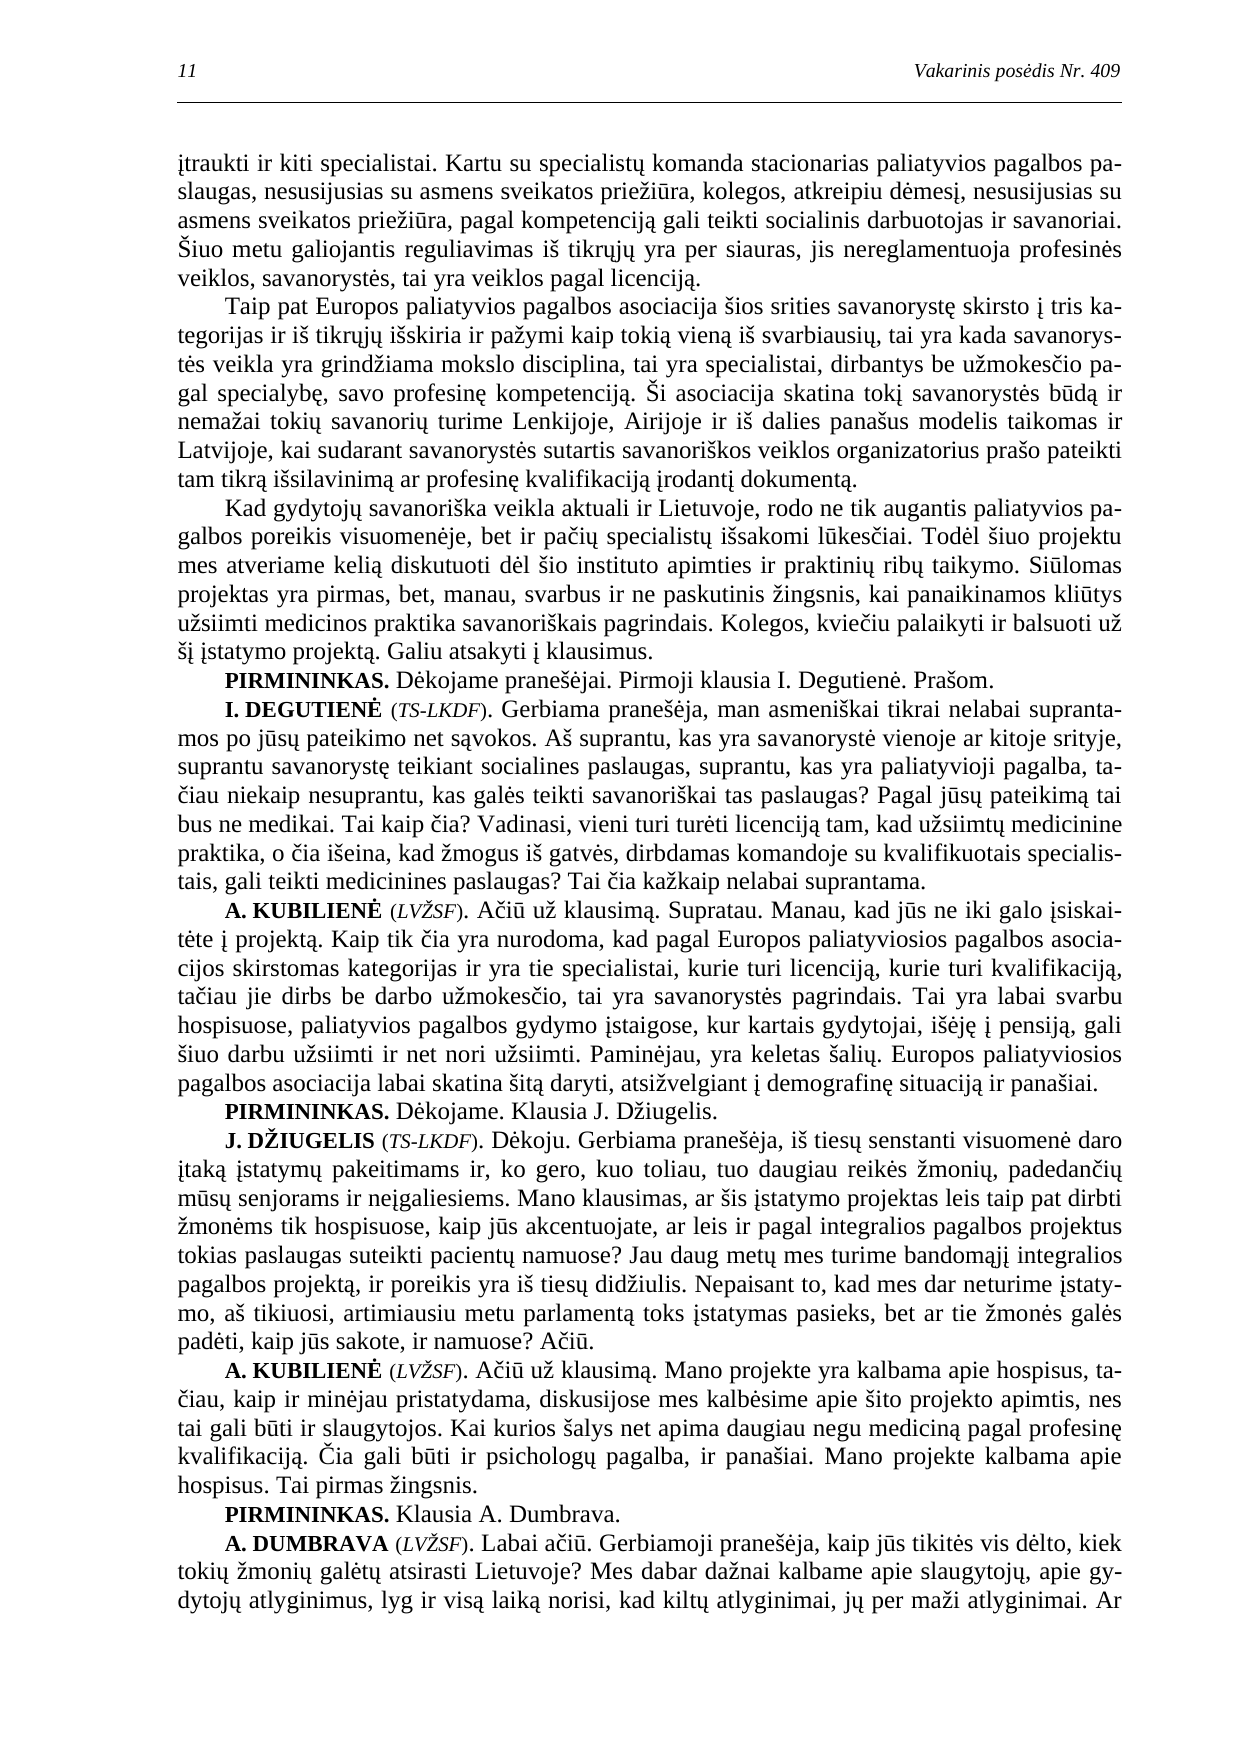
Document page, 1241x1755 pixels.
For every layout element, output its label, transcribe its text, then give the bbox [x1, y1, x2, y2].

text Taip pat Eu­ro­pos pa­lia­ty­vios pa­gal­bos aso­cia­ci­ja šios sri­ties sa­va­no­rys­tę skirs­to į tris ka­te­go­ri­jas ir iš tik­rų­jų iš­ski­ria ir pa­žy­mi kaip to­kią vie­ną iš svar­biau­sių, tai yra ka­da sa­va­no­rys­tės veik­la yra grin­džia­ma moks­lo dis­cip­li­na, tai yra spe­cia­lis­tai, dir­ban­tys be už­mo­kes­čio pa­gal spe­cia­ly­bę, sa­vo pro­fe­si­nę kom­pe­ten­ci­ją. Ši aso­cia­ci­ja ska­ti­na to­kį sa­va­no­rys­tės bū­dą ir ne­ma­žai to­kių sa­va­no­rių tu­ri­me Len­ki­jo­je, Ai­ri­jo­je ir iš da­lies pa­na­šus mo­de­lis tai­ko­mas ir Lat­vi­jo­je, kai su­da­rant sa­va­no­rys­tės su­tar­tis sa­va­no­riš­kos veik­los or­ga­ni­za­to­rius pra­šo pa­teik­ti tam tik­rą iš­si­la­vi­ni­mą ar pro­fe­si­nę kva­li­fi­ka­ci­ją įro­dan­tį do­ku­men­tą. [177, 291, 1122, 493]
text PIRMININKAS. Dė­ko­ja­me. Klau­sia J. Džiu­ge­lis. [177, 1096, 1122, 1125]
text Kad gy­dy­to­jų sa­va­no­riš­ka veik­la ak­tu­a­li ir Lie­tu­vo­je, ro­do ne tik au­gan­tis pa­lia­ty­vios pa­gal­bos po­rei­kis vi­suo­me­nė­je, bet ir pa­čių spe­cia­lis­tų iš­sa­ko­mi lū­kes­čiai. To­dėl šiuo pro­jek­tu mes at­ve­ria­me ke­lią dis­ku­tuo­ti dėl šio ins­ti­tu­to ap­im­ties ir prak­ti­nių ri­bų tai­ky­mo. Siū­lo­mas pro­jek­tas yra pir­mas, bet, ma­nau, svar­bus ir ne pas­ku­ti­nis žings­nis, kai pa­nai­ki­na­mos kliū­tys už­si­im­ti me­di­ci­nos prak­ti­ka sa­va­no­riš­kais pa­grin­dais. Ko­le­gos, kvie­čiu pa­lai­ky­ti ir bal­suo­ti už šį įsta­ty­mo pro­jek­tą. Ga­liu at­sa­ky­ti į klau­si­mus. [177, 493, 1122, 665]
text A. KUBILIENĖ (LVŽSF). Ačiū už klau­si­mą. Su­pra­tau. Ma­nau, kad jūs ne iki ga­lo įsi­skai­tė­te į pro­jek­tą. Kaip tik čia yra nu­ro­do­ma, kad pa­gal Eu­ro­pos pa­lia­ty­vio­sios pa­gal­bos aso­cia­ci­jos skirs­to­mas ka­te­go­ri­jas ir yra tie spe­cia­lis­tai, ku­rie tu­ri li­cen­ci­ją, ku­rie tu­ri kva­li­fi­ka­ci­ją, ta­čiau jie dirbs be dar­bo už­mo­kes­čio, tai yra sa­va­no­rys­tės pa­grin­dais. Tai yra la­bai svar­bu hos­pi­suo­se, pa­lia­ty­vios pa­gal­bos gy­dy­mo įstai­go­se, kur kar­tais gy­dy­to­jai, iš­ėję į pen­si­ją, ga­li šiuo dar­bu už­si­im­ti ir net no­ri už­si­im­ti. Pa­mi­nė­jau, yra ke­le­tas ša­lių. Eu­ro­pos pa­lia­ty­vio­sios pa­gal­bos aso­cia­ci­ja la­bai ska­ti­na ši­tą da­ry­ti, at­si­žvel­giant į de­mo­gra­finę si­tu­a­ci­ją ir pa­na­šiai. [177, 895, 1122, 1096]
text PIRMININKAS. Klau­sia A. Dumb­ra­va. [177, 1499, 1122, 1528]
text A. DUMBRAVA (LVŽSF). La­bai ačiū. Ger­bia­mo­ji pra­ne­šė­ja, kaip jūs ti­ki­tės vis dėl­to, kiek to­kių žmo­nių ga­lė­tų at­si­ras­ti Lie­tu­vo­je? Mes da­bar daž­nai kal­ba­me apie slau­gy­to­jų, apie gy­dy­to­jų at­ly­gi­ni­mus, lyg ir vi­są lai­ką no­ri­si, kad kil­tų at­ly­gi­ni­mai, jų per ma­ži at­ly­gi­ni­mai. Ar [177, 1528, 1122, 1614]
text A. KUBILIENĖ (LVŽSF). Ačiū už klau­si­mą. Ma­no pro­jek­te yra kal­ba­ma apie hos­pi­sus, ta­čiau, kaip ir mi­nė­jau pri­sta­ty­da­ma, dis­ku­si­jo­se mes kal­bė­si­me apie ši­to pro­jek­to ap­im­tis, nes tai ga­li bū­ti ir slau­gy­to­jos. Kai ku­rios ša­lys net ap­ima dau­giau ne­gu me­di­ci­ną pa­gal pro­fe­si­nę kva­li­fi­ka­ci­ją. Čia ga­li bū­ti ir psi­cho­lo­gų pa­gal­ba, ir pa­na­šiai. Ma­no pro­jek­te kal­ba­ma apie hos­pi­sus. Tai pir­mas žings­nis. [177, 1355, 1122, 1499]
text PIRMININKAS. Dė­ko­ja­me pra­ne­šė­jai. Pir­mo­ji klau­sia I. De­gu­tie­nė. Pra­šom. [177, 665, 1122, 694]
text J. DŽIUGELIS (TS-LKDF). Dė­ko­ju. Ger­bia­ma pra­ne­šė­ja, iš tie­sų sens­tan­ti vi­suo­me­nė da­ro įta­ką įsta­ty­mų pa­kei­ti­mams ir, ko ge­ro, kuo to­liau, tuo dau­giau rei­kės žmo­nių, pa­de­dan­čių mū­sų sen­jo­rams ir ne­įga­lie­siems. Ma­no klau­si­mas, ar šis įsta­ty­mo pro­jek­tas leis taip pat dirb­ti žmo­nėms tik hos­pi­suo­se, kaip jūs ak­cen­tuo­ja­te, ar leis ir pa­gal in­te­gralios pa­gal­bos pro­jek­tus to­kias pa­slau­gas su­teik­ti pa­cien­tų na­muo­se? Jau daug me­tų mes tu­ri­me ban­do­mą­jį in­te­gralios pa­gal­bos pro­jek­tą, ir po­rei­kis yra iš tie­sų di­džiu­lis. Ne­pai­sant to, kad mes dar ne­tu­ri­me įsta­ty­mo, aš ti­kiuo­si, ar­ti­miau­siu me­tu par­la­men­tą toks įsta­ty­mas pa­sieks, bet ar tie žmo­nės ga­lės pa­dė­ti, kaip jūs sa­ko­te, ir na­muo­se? Ačiū. [177, 1125, 1122, 1355]
text I. DEGUTIENĖ (TS-LKDF). Ger­bia­ma pra­ne­šė­ja, man as­me­niš­kai tik­rai ne­la­bai su­pran­ta­mos po jū­sų pa­tei­ki­mo net są­vo­kos. Aš su­pran­tu, kas yra sa­va­no­rys­tė vie­no­je ar ki­to­je sri­ty­je, su­pran­tu sa­va­no­rys­tę tei­kiant so­cia­li­nes pa­slau­gas, su­pran­tu, kas yra pa­lia­ty­vio­ji pa­gal­ba, ta­čiau nie­kaip ne­su­pran­tu, kas ga­lės teik­ti sa­va­no­riš­kai tas pa­slau­gas? Pa­gal jū­sų pa­tei­ki­mą tai bus ne me­di­kai. Tai kaip čia? Va­di­na­si, vie­ni tu­ri tu­rė­ti li­cen­ci­ją tam, kad už­si­im­tų me­di­ci­ni­ne prak­ti­ka, o čia iš­ei­na, kad žmo­gus iš gat­vės, dirb­da­mas ko­man­do­je su kva­li­fi­kuo­tais spe­cia­lis­tais, ga­li teik­ti me­di­ci­ni­nes pa­slau­gas? Tai čia kaž­kaip ne­la­bai su­pran­ta­ma. [177, 694, 1122, 895]
text įtrauk­ti ir ki­ti spe­cia­lis­tai. Kar­tu su spe­cia­lis­tų ko­man­da sta­cio­na­rias pa­lia­ty­vios pa­gal­bos pa­slau­gas, ne­su­si­ju­sias su as­mens svei­ka­tos prie­žiū­ra, ko­le­gos, at­krei­piu dė­me­sį, ne­su­si­ju­sias su as­mens svei­ka­tos prie­žiū­ra, pa­gal kom­pe­ten­ci­ją ga­li teik­ti so­cia­li­nis dar­buo­to­jas ir sa­va­no­riai. Šiuo me­tu ga­lio­jan­tis re­gu­lia­vi­mas iš tik­rų­jų yra per siau­ras, jis ne­reg­la­men­tuo­ja pro­fe­si­nės veik­los, sa­va­no­rys­tės, tai yra veik­los pa­gal li­cen­ci­ją. [177, 148, 1122, 291]
